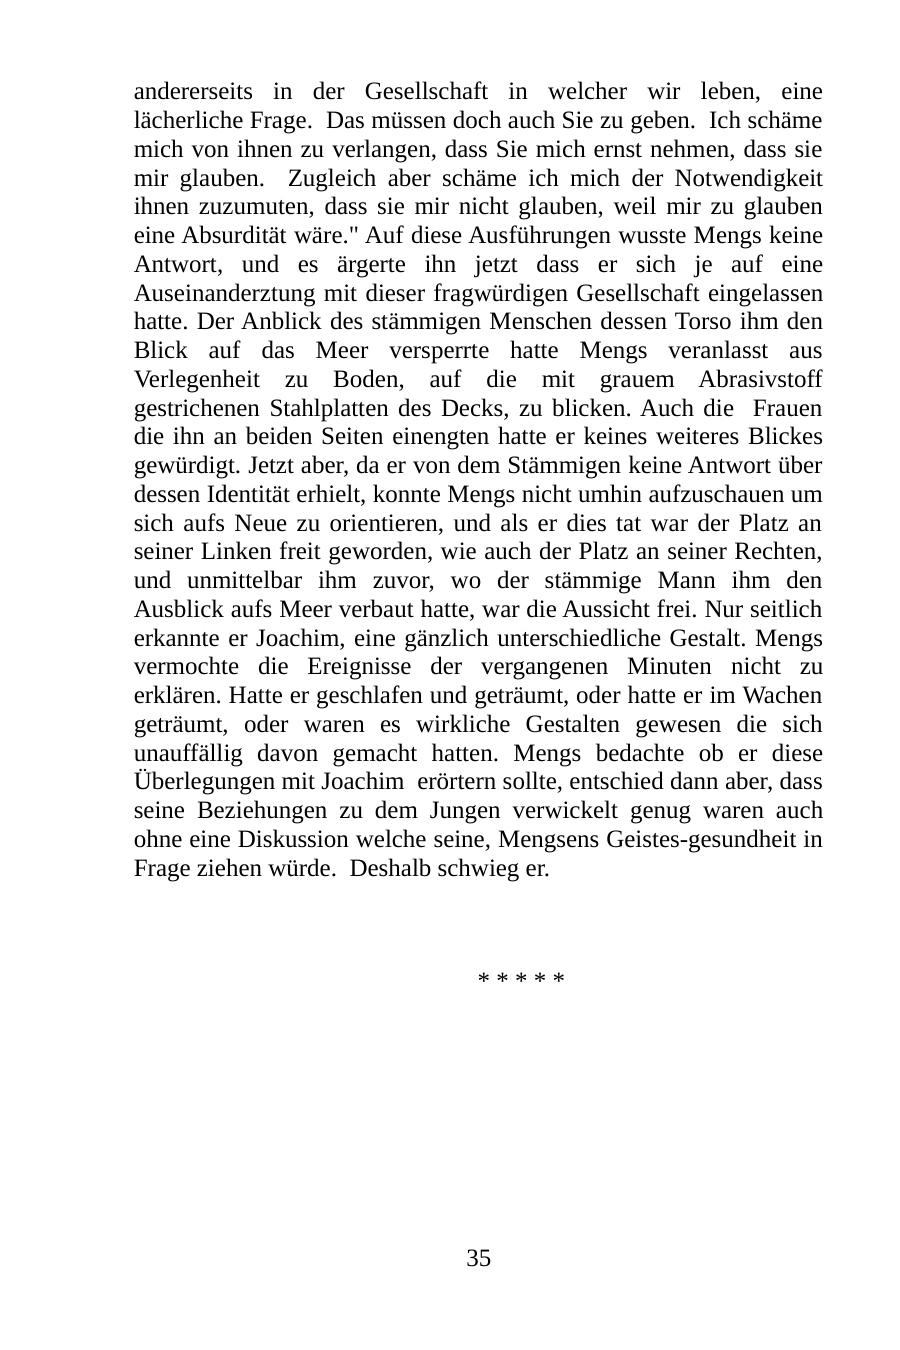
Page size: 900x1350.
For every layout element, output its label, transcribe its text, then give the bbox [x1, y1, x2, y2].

text * * * * * [133, 966, 823, 994]
text andererseits in der Gesellschaft in welcher wir leben, eine lächerliche Frage. Das müssen doch auch Sie zu geben. Ich schäme mich von ihnen zu verlangen, dass Sie mich ernst nehmen, dass sie mir glauben. Zugleich aber schäme ich mich der Notwendigkeit ihnen zuzumuten, dass sie mir nicht glauben, weil mir zu glauben eine Absurdität wäre." Auf diese Ausführungen wusste Mengs keine Antwort, und es ärgerte ihn jetzt dass er sich je auf eine Auseinanderztung mit dieser fragwürdigen Gesellschaft eingelassen hatte. Der Anblick des stämmigen Menschen dessen Torso ihm den Blick auf das Meer versperrte hatte Mengs veranlasst aus Verlegenheit zu Boden, auf die mit grauem Abrasivstoff gestrichenen Stahlplatten des Decks, zu blicken. Auch die Frauen die ihn an beiden Seiten einengten hatte er keines weiteres Blickes gewürdigt. Jetzt aber, da er von dem Stämmigen keine Antwort über dessen Identität erhielt, konnte Mengs nicht umhin aufzuschauen um sich aufs Neue zu orientieren, und als er dies tat war der Platz an seiner Linken freit geworden, wie auch der Platz an seiner Rechten, und unmittelbar ihm zuvor, wo der stämmige Mann ihm den Ausblick aufs Meer verbaut hatte, war die Aussicht frei. Nur seitlich erkannte er Joachim, eine gänzlich unterschiedliche Gestalt. Mengs vermochte die Ereignisse der vergangenen Minuten nicht zu erklären. Hatte er geschlafen und geträumt, oder hatte er im Wachen geträumt, oder waren es wirkliche Gestalten gewesen die sich unauffällig davon gemacht hatten. Mengs bedachte ob er diese Überlegungen mit Joachim erörtern sollte, entschied dann aber, dass seine Beziehungen zu dem Jungen verwickelt genug waren auch ohne eine Diskussion welche seine, Mengsens Geistes-gesundheit in Frage ziehen würde. Deshalb schwieg er. [133, 76, 823, 881]
